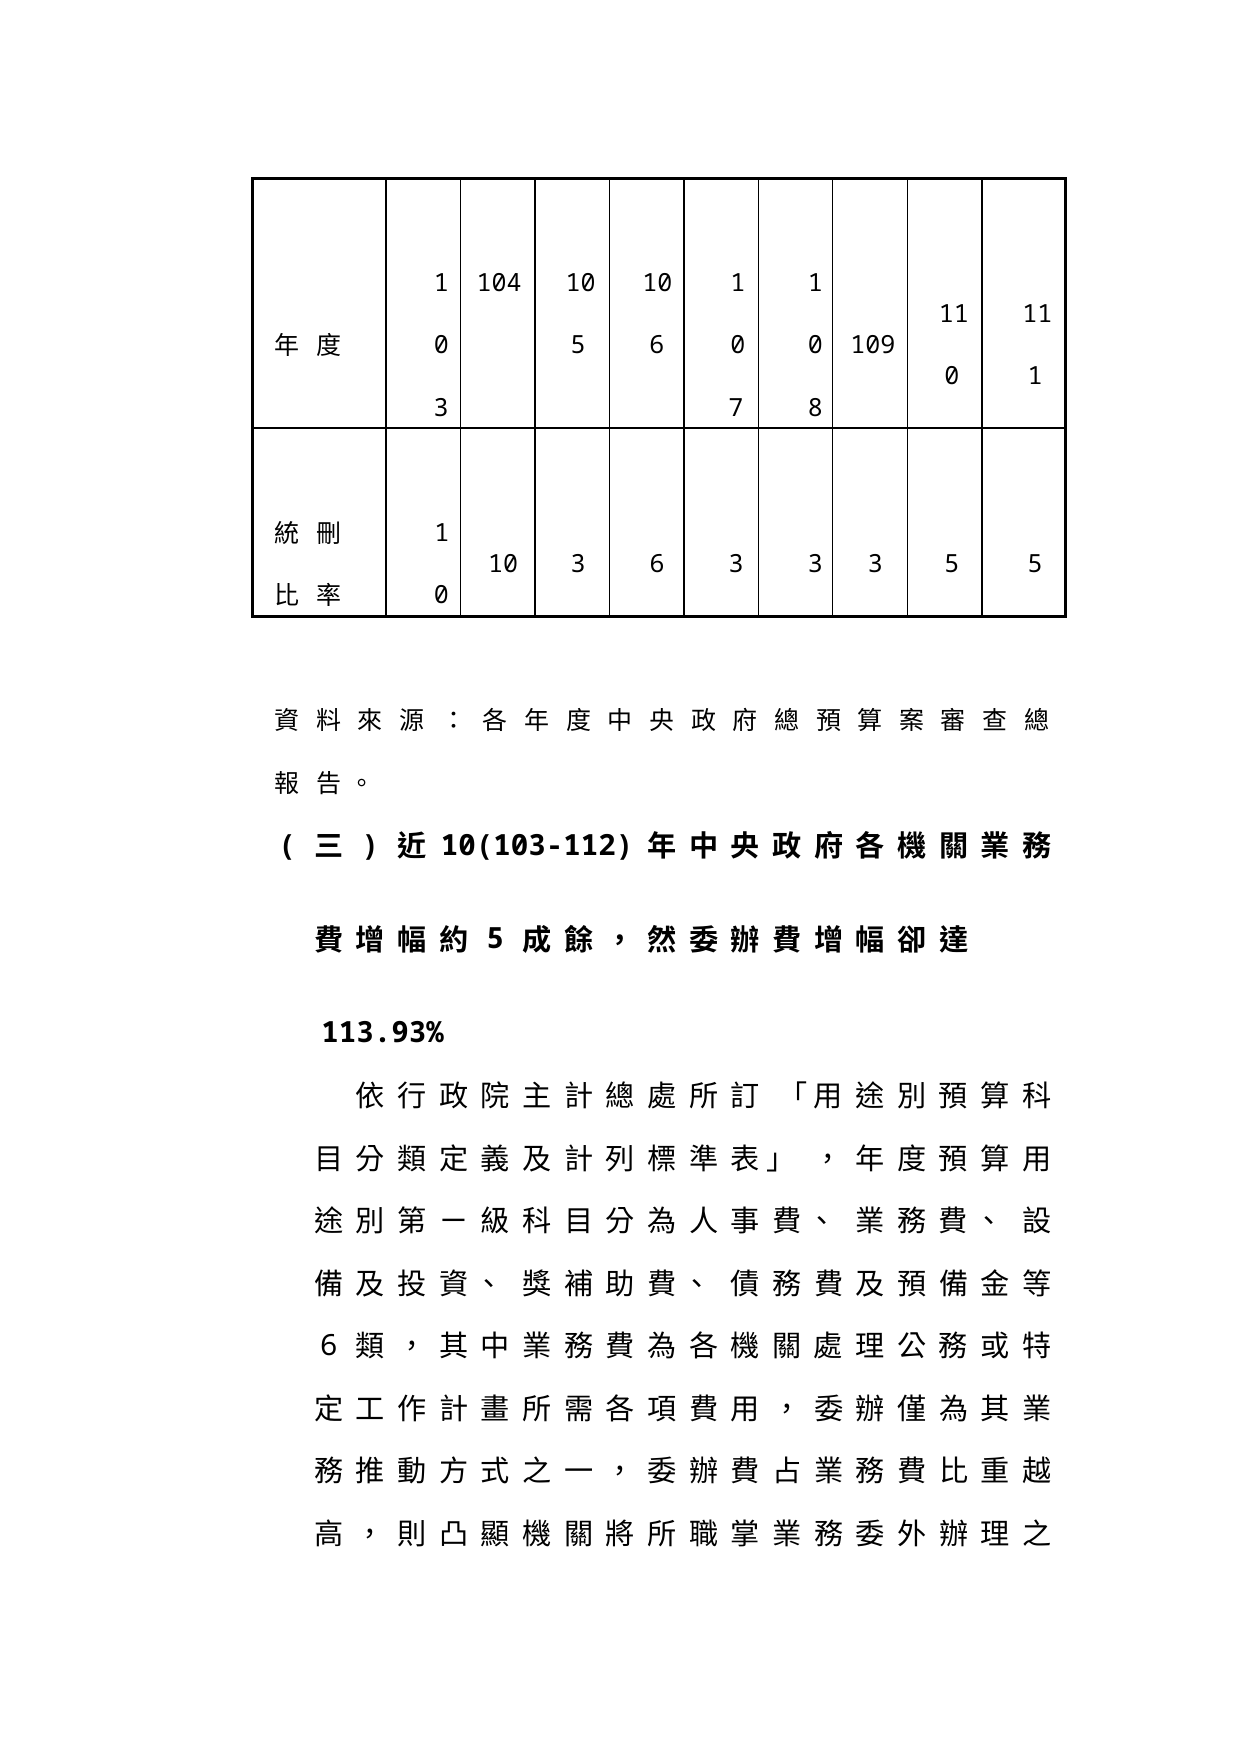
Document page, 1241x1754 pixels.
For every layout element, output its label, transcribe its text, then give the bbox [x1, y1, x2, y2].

table_cell 統刪比率 [254, 429, 385, 615]
table_cell 6 [610, 429, 683, 615]
table_header 103 [387, 180, 460, 427]
table_header 105 [536, 180, 609, 427]
table_cell 10 [387, 429, 460, 615]
table_cell 3 [536, 429, 609, 615]
table_cell 3 [685, 429, 758, 615]
table_header 107 [685, 180, 758, 427]
table_header 108 [759, 180, 832, 427]
table_header 109 [833, 180, 907, 427]
table_header 106 [610, 180, 683, 427]
table_header 年度 [254, 180, 385, 427]
text (三)近10(103-112)年中央政府各機關業務費增幅約5成餘，然委辦費增幅卻達113.93% [242, 802, 1058, 1052]
table_cell 5 [983, 429, 1064, 615]
text 依行政院主計總處所訂「用途別預算科目分類定義及計列標準表」，年度預算用途別第ㄧ級科目分為人事費、業務費、設備及投資、獎補助費、債務費及預備金等6類，其中業務費為各機關處理公務或特定工作計畫所需各項費用，委辦僅為其業務推動方式之一，委辦費占業務費比重越高，則凸顯機關將所職掌業務委外辦理之 [271, 1052, 1058, 1552]
table_cell 5 [908, 429, 981, 615]
table_header 111 [983, 180, 1064, 427]
table_cell 10 [461, 429, 534, 615]
text 資料來源：各年度中央政府總預算案審查總報告。 [242, 677, 1058, 802]
table_cell 3 [759, 429, 832, 615]
table_cell 3 [833, 429, 907, 615]
table_header 104 [461, 180, 534, 427]
table_header 110 [908, 180, 981, 427]
